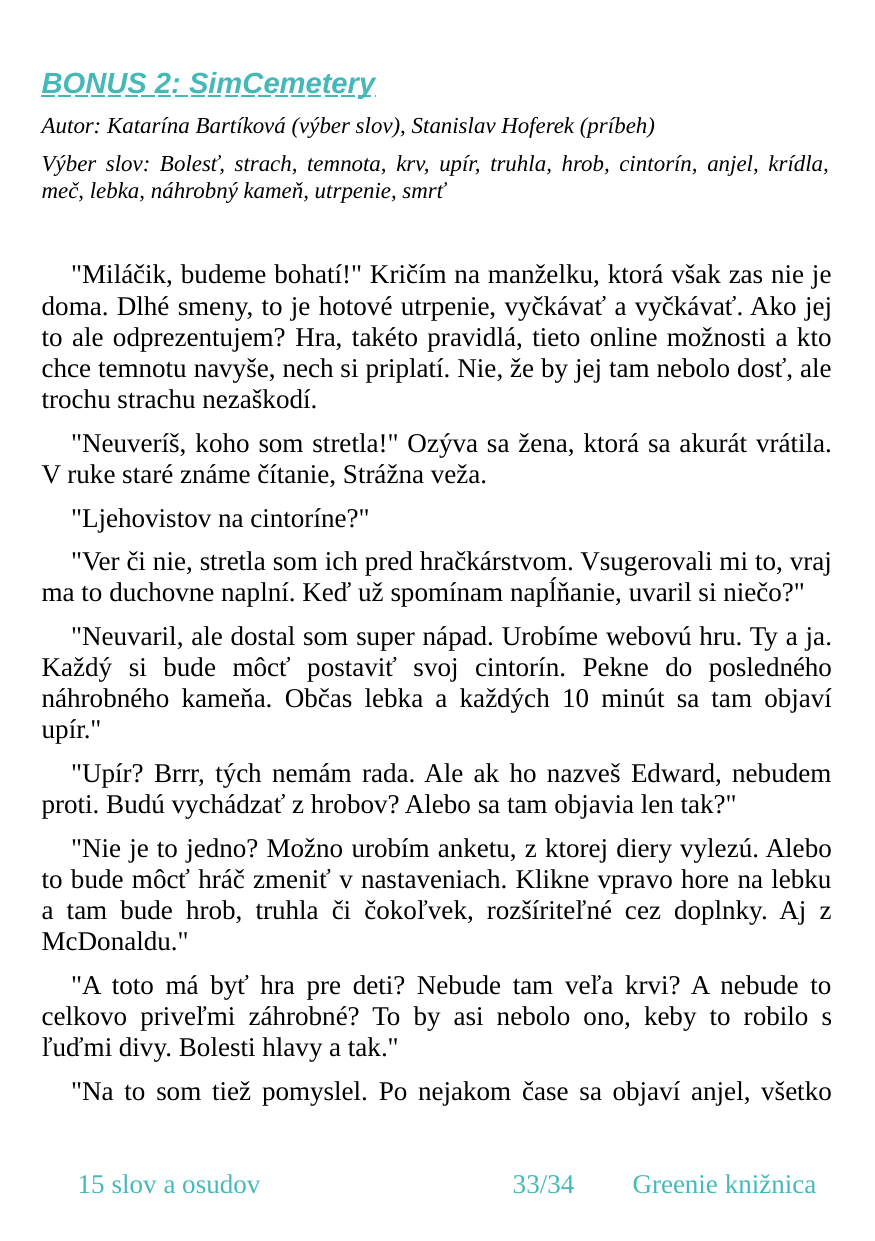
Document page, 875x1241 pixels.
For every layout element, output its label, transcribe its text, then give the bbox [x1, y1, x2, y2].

subtitle BONUS 2: SimCemetery [41, 66, 833, 100]
text "Ver či nie, stretla som ich pred hračkárstvom. Vsugerovali mi to, vraj ma to duchovne naplní. Keď už spomínam napĺňanie, uvaril si niečo?" [41, 545, 833, 608]
text "Neuveríš, koho som stretla!" Ozýva sa žena, ktorá sa akurát vrátila. V ruke staré známe čítanie, Strážna veža. [41, 427, 833, 489]
text "Neuvaril, ale dostal som super nápad. Urobíme webovú hru. Ty a ja. Každý si bude môcť postaviť svoj cintorín. Pekne do posledného náhrobného kameňa. Občas lebka a každých 10 minút sa tam objaví upír." [41, 620, 833, 745]
text "A toto má byť hra pre deti? Nebude tam veľa krvi? A nebude to celkovo priveľmi záhrobné? To by asi nebolo ono, keby to robilo s ľuďmi divy. Bolesti hlavy a tak." [41, 969, 833, 1062]
text "Nie je to jedno? Možno urobím anketu, z ktorej diery vylezú. Alebo to bude môcť hráč zmeniť v nastaveniach. Klikne vpravo hore na lebku a tam bude hrob, truhla či čokoľvek, rozšíriteľné cez doplnky. Aj z McDonaldu." [41, 832, 833, 957]
text "Ljehovistov na cintoríne?" [41, 502, 833, 533]
text Autor: Katarína Bartíková (výber slov), Stanislav Hoferek (príbeh) [41, 112, 833, 139]
text "Na to som tiež pomyslel. Po nejakom čase sa objaví anjel, všetko [41, 1075, 833, 1106]
text Výber slov: Bolesť, strach, temnota, krv, upír, truhla, hrob, cintorín, anjel, krídla, meč, lebka, náhrobný kameň, utrpenie, smrť [41, 151, 833, 203]
text "Upír? Brrr, tých nemám rada. Ale ak ho nazveš Edward, nebudem proti. Budú vychádzať z hrobov? Alebo sa tam objavia len tak?" [41, 757, 833, 819]
text "Miláčik, budeme bohatí!" Kričím na manželku, ktorá však zas nie je doma. Dlhé smeny, to je hotové utrpenie, vyčkávať a vyčkávať. Ako jej to ale odprezentujem? Hra, takéto pravidlá, tieto online možnosti a kto chce temnotu navyše, nech si priplatí. Nie, že by jej tam nebolo dosť, ale trochu strachu nezaškodí. [41, 259, 833, 414]
